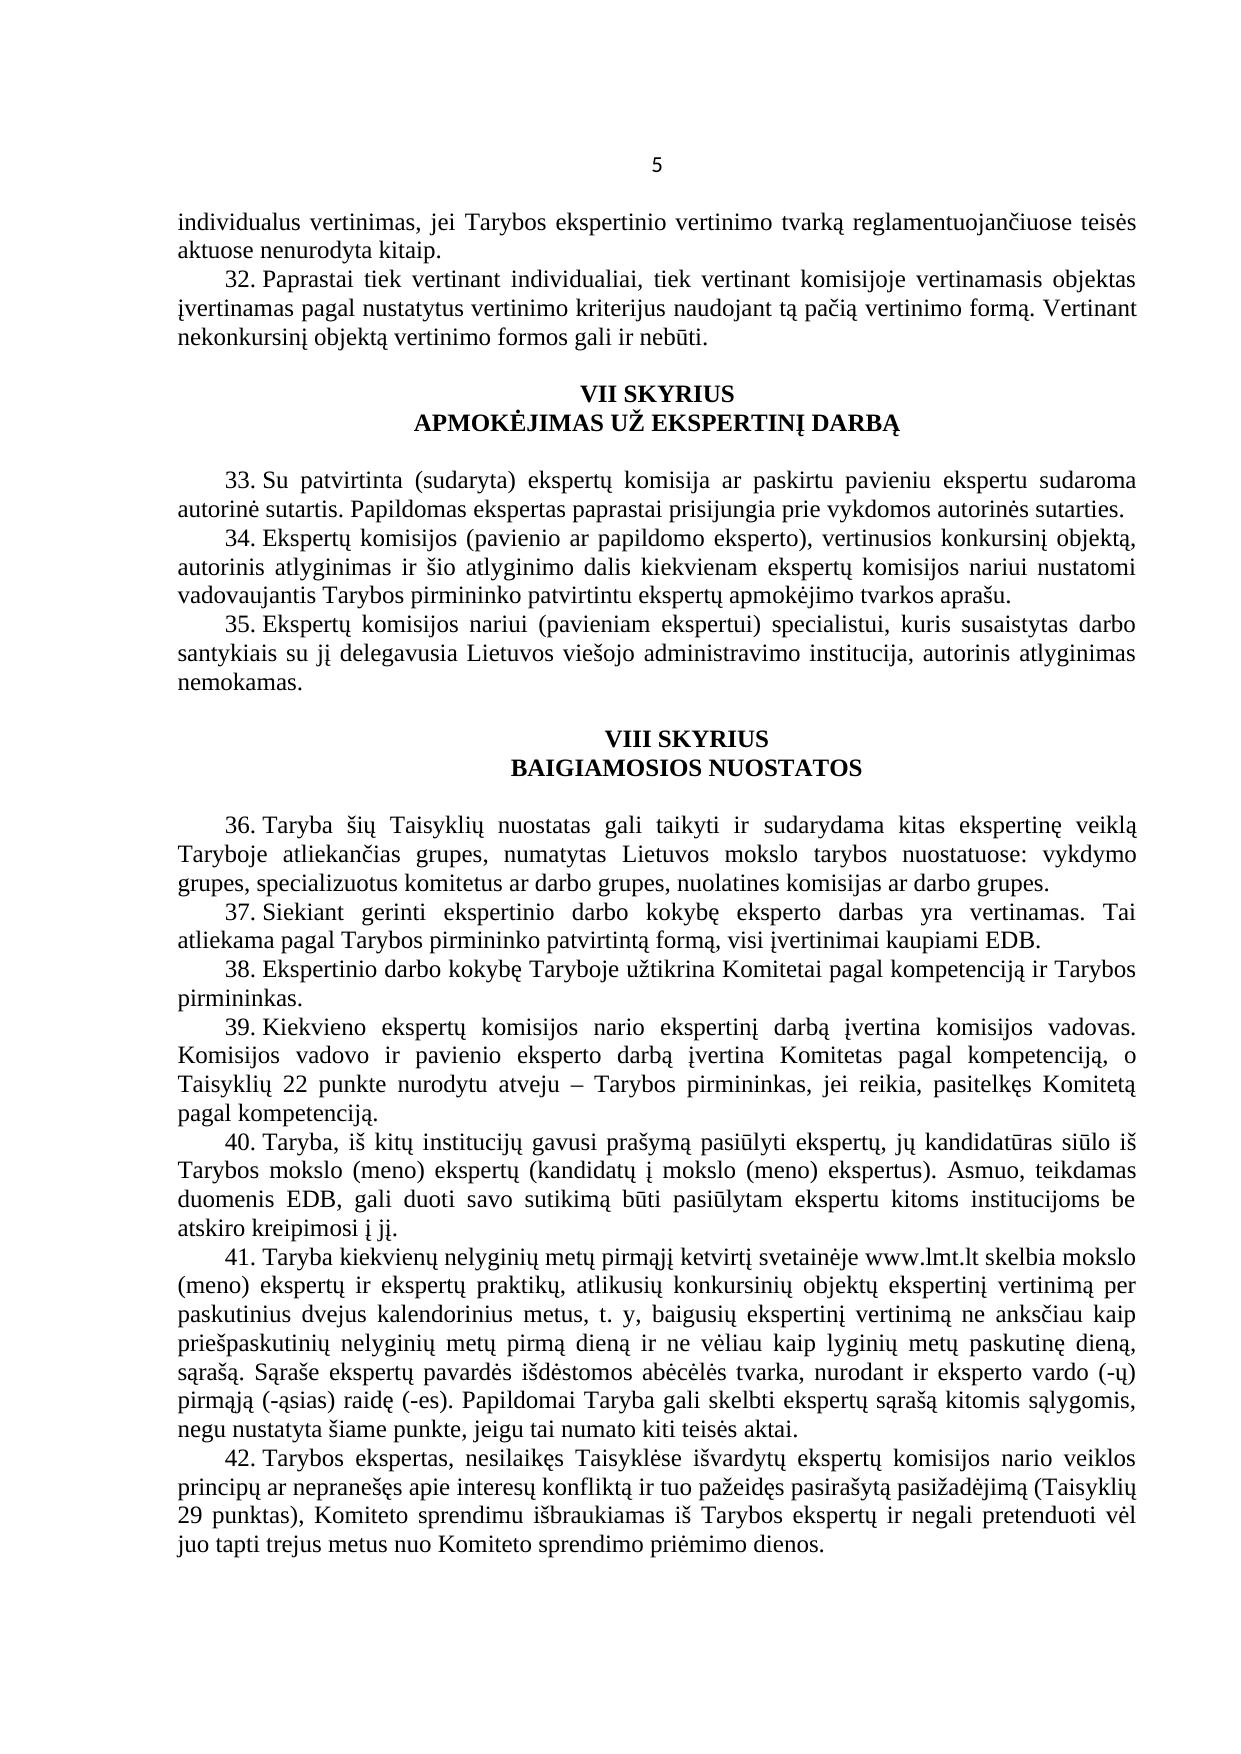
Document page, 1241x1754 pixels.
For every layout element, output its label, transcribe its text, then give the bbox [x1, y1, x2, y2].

text 42. Tarybos ekspertas, nesilaikęs Taisyklėse išvardytų ekspertų komisijos nario veiklos principų ar nepranešęs apie interesų konfliktą ir tuo pažeidęs pasirašytą pasižadėjimą (Taisyklių 29 punktas), Komiteto sprendimu išbraukiamas iš Tarybos ekspertų ir negali pretenduoti vėl juo tapti trejus metus nuo Komiteto sprendimo priėmimo dienos. [177, 1443, 1137, 1558]
text 39. Kiekvieno ekspertų komisijos nario ekspertinį darbą įvertina komisijos vadovas. Komisijos vadovo ir pavienio eksperto darbą įvertina Komitetas pagal kompetenciją, o Taisyklių 22 punkte nurodytu atveju – Tarybos pirmininkas, jei reikia, pasitelkęs Komitetą pagal kompetenciją. [177, 1012, 1137, 1127]
text 36. Taryba šių Taisyklių nuostatas gali taikyti ir sudarydama kitas ekspertinę veiklą Taryboje atliekančias grupes, numatytas Lietuvos mokslo tarybos nuostatuose: vykdymo grupes, specializuotus komitetus ar darbo grupes, nuolatines komisijas ar darbo grupes. [177, 811, 1137, 897]
text 34. Ekspertų komisijos (pavienio ar papildomo eksperto), vertinusios konkursinį objektą, autorinis atlyginimas ir šio atlyginimo dalis kiekvienam ekspertų komisijos nariui nustatomi vadovaujantis Tarybos pirmininko patvirtintu ekspertų apmokėjimo tvarkos aprašu. [177, 523, 1137, 609]
text individualus vertinimas, jei Tarybos ekspertinio vertinimo tvarką reglamentuojančiuose teisės aktuose nenurodyta kitaip. [177, 207, 1137, 264]
text VII SKYRIUS [177, 379, 1137, 408]
text 38. Ekspertinio darbo kokybę Taryboje užtikrina Komitetai pagal kompetenciją ir Tarybos pirmininkas. [177, 954, 1137, 1012]
text 40. Taryba, iš kitų institucijų gavusi prašymą pasiūlyti ekspertų, jų kandidatūras siūlo iš Tarybos mokslo (meno) ekspertų (kandidatų į mokslo (meno) ekspertus). Asmuo, teikdamas duomenis EDB, gali duoti savo sutikimą būti pasiūlytam ekspertu kitoms institucijoms be atskiro kreipimosi į jį. [177, 1127, 1137, 1242]
text 33. Su patvirtinta (sudaryta) ekspertų komisija ar paskirtu pavieniu ekspertu sudaroma autorinė sutartis. Papildomas ekspertas paprastai prisijungia prie vykdomos autorinės sutarties. [177, 466, 1137, 523]
text 32. Paprastai tiek vertinant individualiai, tiek vertinant komisijoje vertinamasis objektas įvertinamas pagal nustatytus vertinimo kriterijus naudojant tą pačią vertinimo formą. Vertinant nekonkursinį objektą vertinimo formos gali ir nebūti. [177, 264, 1137, 351]
text 35. Ekspertų komisijos nariui (pavieniam ekspertui) specialistui, kuris susaistytas darbo santykiais su jį delegavusia Lietuvos viešojo administravimo institucija, autorinis atlyginimas nemokamas. [177, 609, 1137, 696]
text 41. Taryba kiekvienų nelyginių metų pirmąjį ketvirtį svetainėje www.lmt.lt skelbia mokslo (meno) ekspertų ir ekspertų praktikų, atlikusių konkursinių objektų ekspertinį vertinimą per paskutinius dvejus kalendorinius metus, t. y, baigusių ekspertinį vertinimą ne anksčiau kaip priešpaskutinių nelyginių metų pirmą dieną ir ne vėliau kaip lyginių metų paskutinę dieną, sąrašą. Sąraše ekspertų pavardės išdėstomos abėcėlės tvarka, nurodant ir eksperto vardo (-ų) pirmąją (-ąsias) raidę (-es). Papildomai Taryba gali skelbti ekspertų sąrašą kitomis sąlygomis, negu nustatyta šiame punkte, jeigu tai numato kiti teisės aktai. [177, 1242, 1137, 1443]
text 37. Siekiant gerinti ekspertinio darbo kokybę eksperto darbas yra vertinamas. Tai atliekama pagal Tarybos pirmininko patvirtintą formą, visi įvertinimai kaupiami EDB. [177, 897, 1137, 954]
text BAIGIAMOSIOS NUOSTATOS [236, 753, 1137, 782]
text APMOKĖJIMAS UŽ EKSPERTINĮ DARBĄ [177, 408, 1137, 437]
text VIII SKYRIUS [236, 724, 1137, 753]
